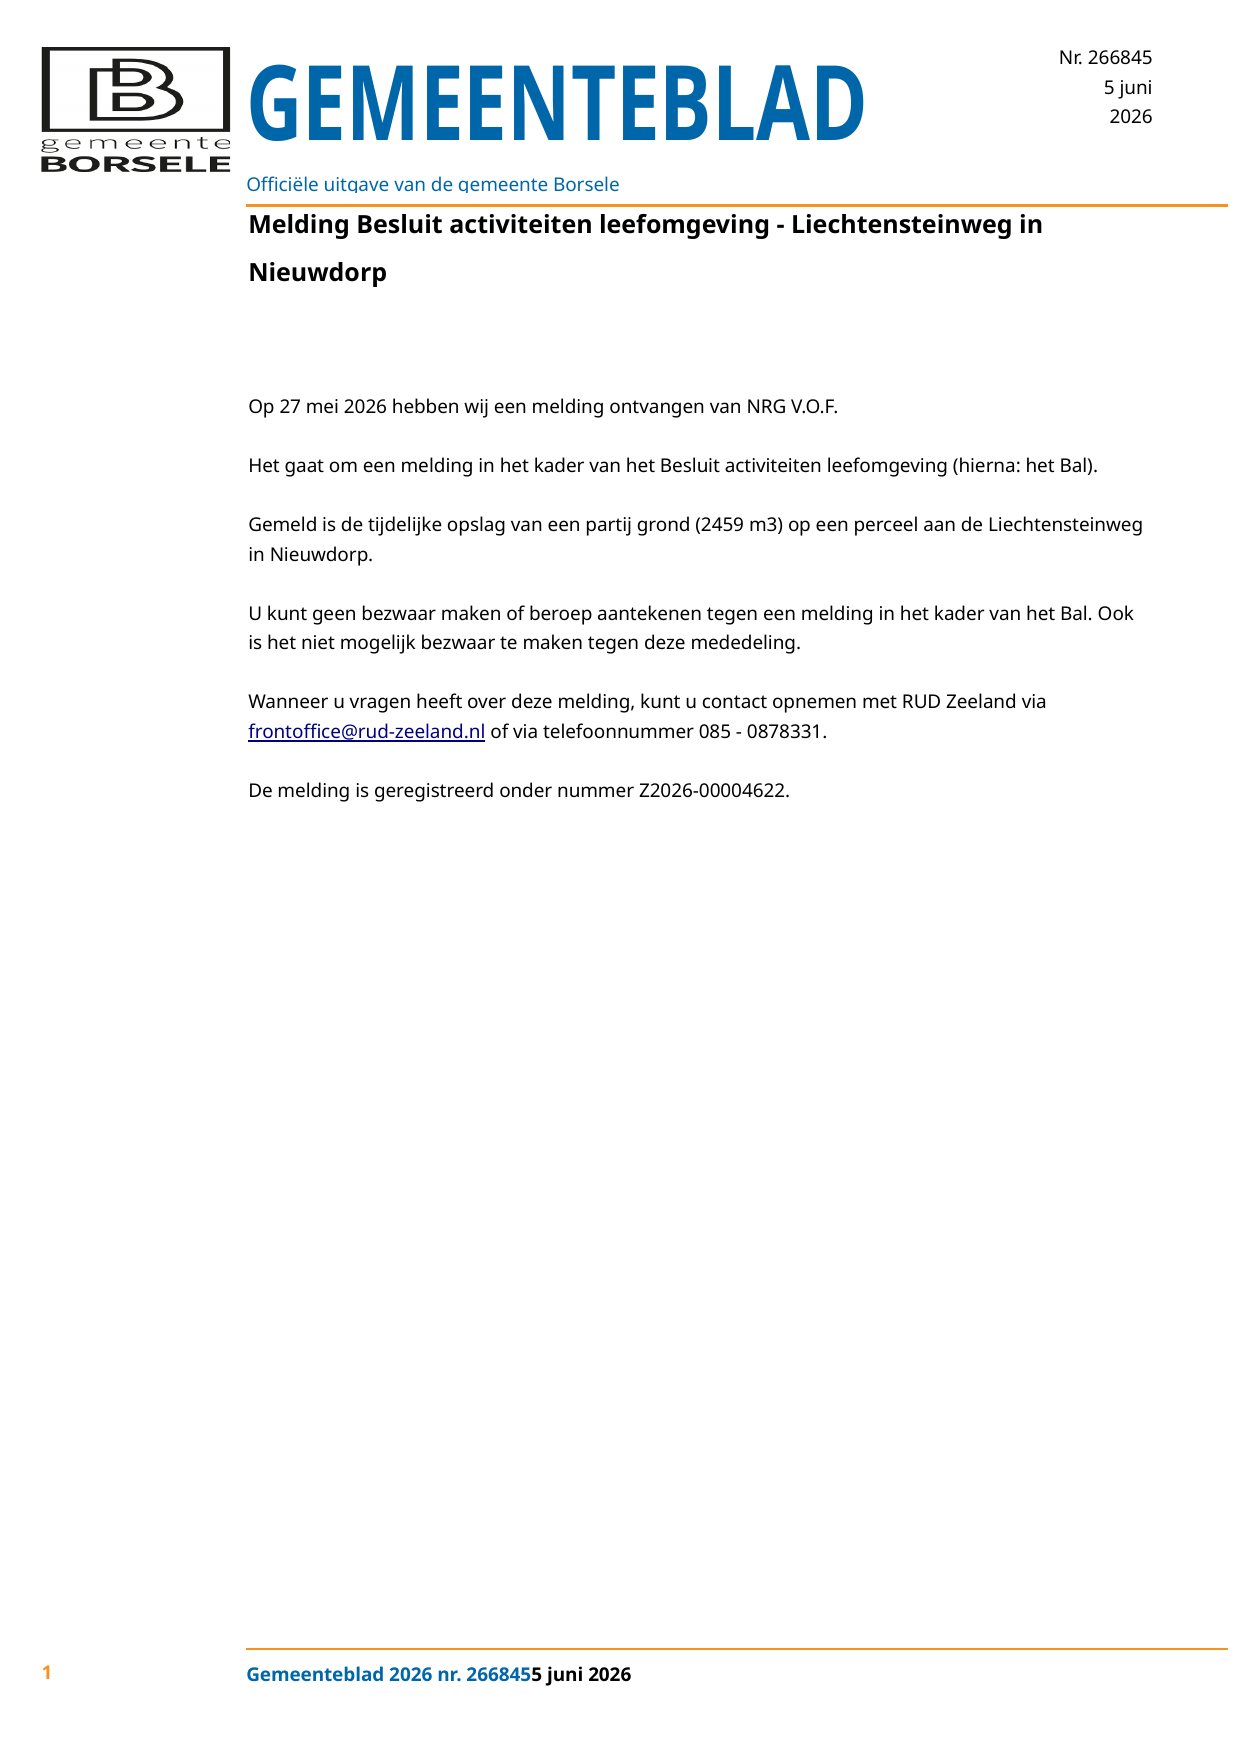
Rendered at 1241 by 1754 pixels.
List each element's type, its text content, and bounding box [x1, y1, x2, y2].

picture [41, 47, 231, 172]
text Melding Besluit activiteiten leefomgeving - Liechtensteinweg in Nieuwdorp [248, 207, 1152, 288]
text Gemeld is de tijdelijke opslag van een partij grond (2459 m3) op een perceel aan de Liechtensteinweg in Nieuwdorp. [248, 511, 1152, 567]
text U kunt geen bezwaar maken of beroep aantekenen tegen een melding in het kader van het Bal. Ook is het niet mogelijk bezwaar te maken tegen deze mededeling. [248, 600, 1152, 655]
text De melding is geregistreerd onder nummer Z2026-00004622. [248, 777, 1152, 803]
text Wanneer u vragen heeft over deze melding, kunt u contact opnemen met RUD Zeeland via frontoffice@rud-zeeland.nl of via telefoonnummer 085 - 0878331. [248, 689, 1152, 744]
text Op 27 mei 2026 hebben wij een melding ontvangen van NRG V.O.F. [248, 393, 1152, 419]
text Het gaat om een melding in het kader van het Besluit activiteiten leefomgeving (hierna: het Bal). [248, 452, 1152, 478]
